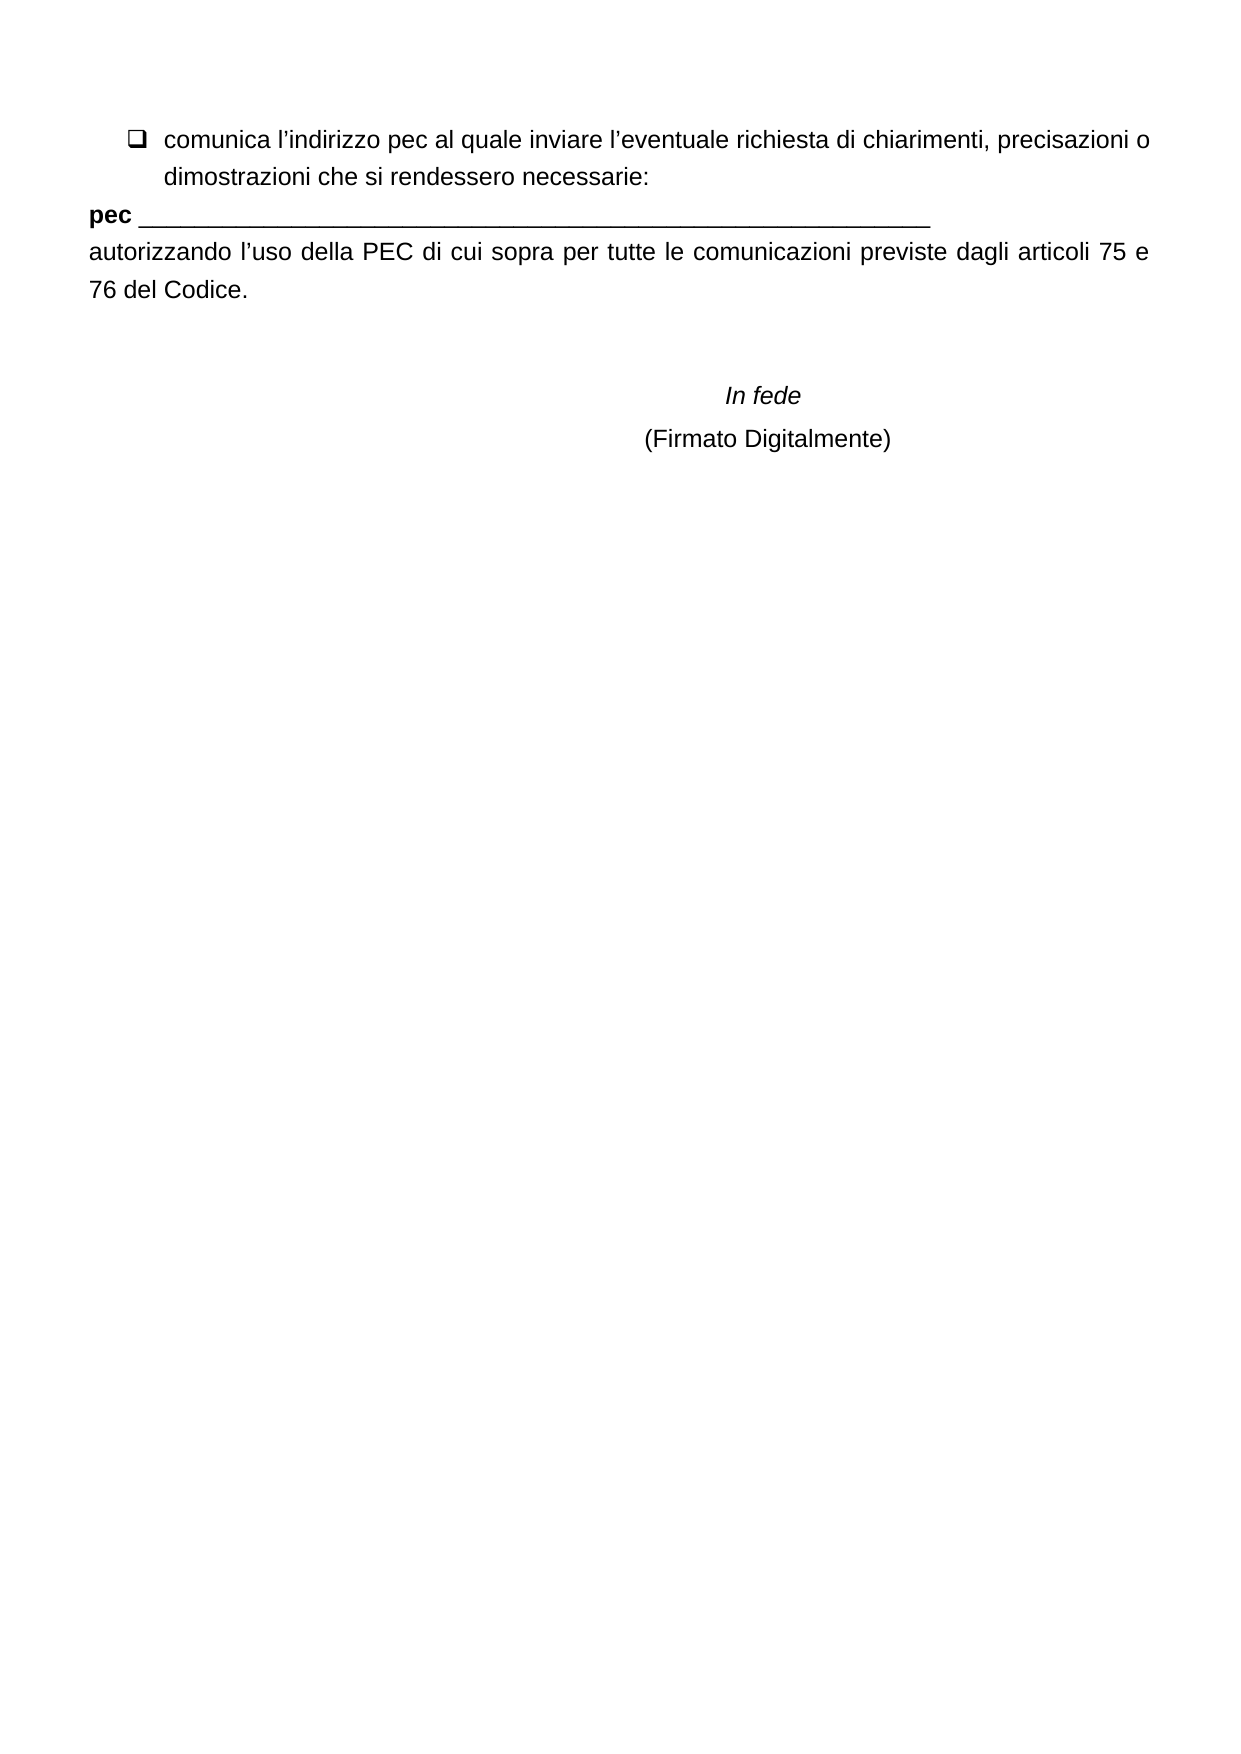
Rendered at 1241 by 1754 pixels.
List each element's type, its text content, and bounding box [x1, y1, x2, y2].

text autorizzando l’uso della PEC di cui sopra per tutte le comunicazioni previste dagli articoli 75 e 76 del Codice. [89, 231, 1152, 306]
list comunica l’indirizzo pec al quale inviare l’eventuale richiesta di chiarimenti, precisazioni o dimostrazioni che si rendessero necessarie: [126, 118, 1152, 193]
text In fede [384, 381, 1152, 409]
text (Firmato Digitalmente) [384, 424, 1152, 452]
text pec _________________________________________________________ [89, 193, 1152, 231]
